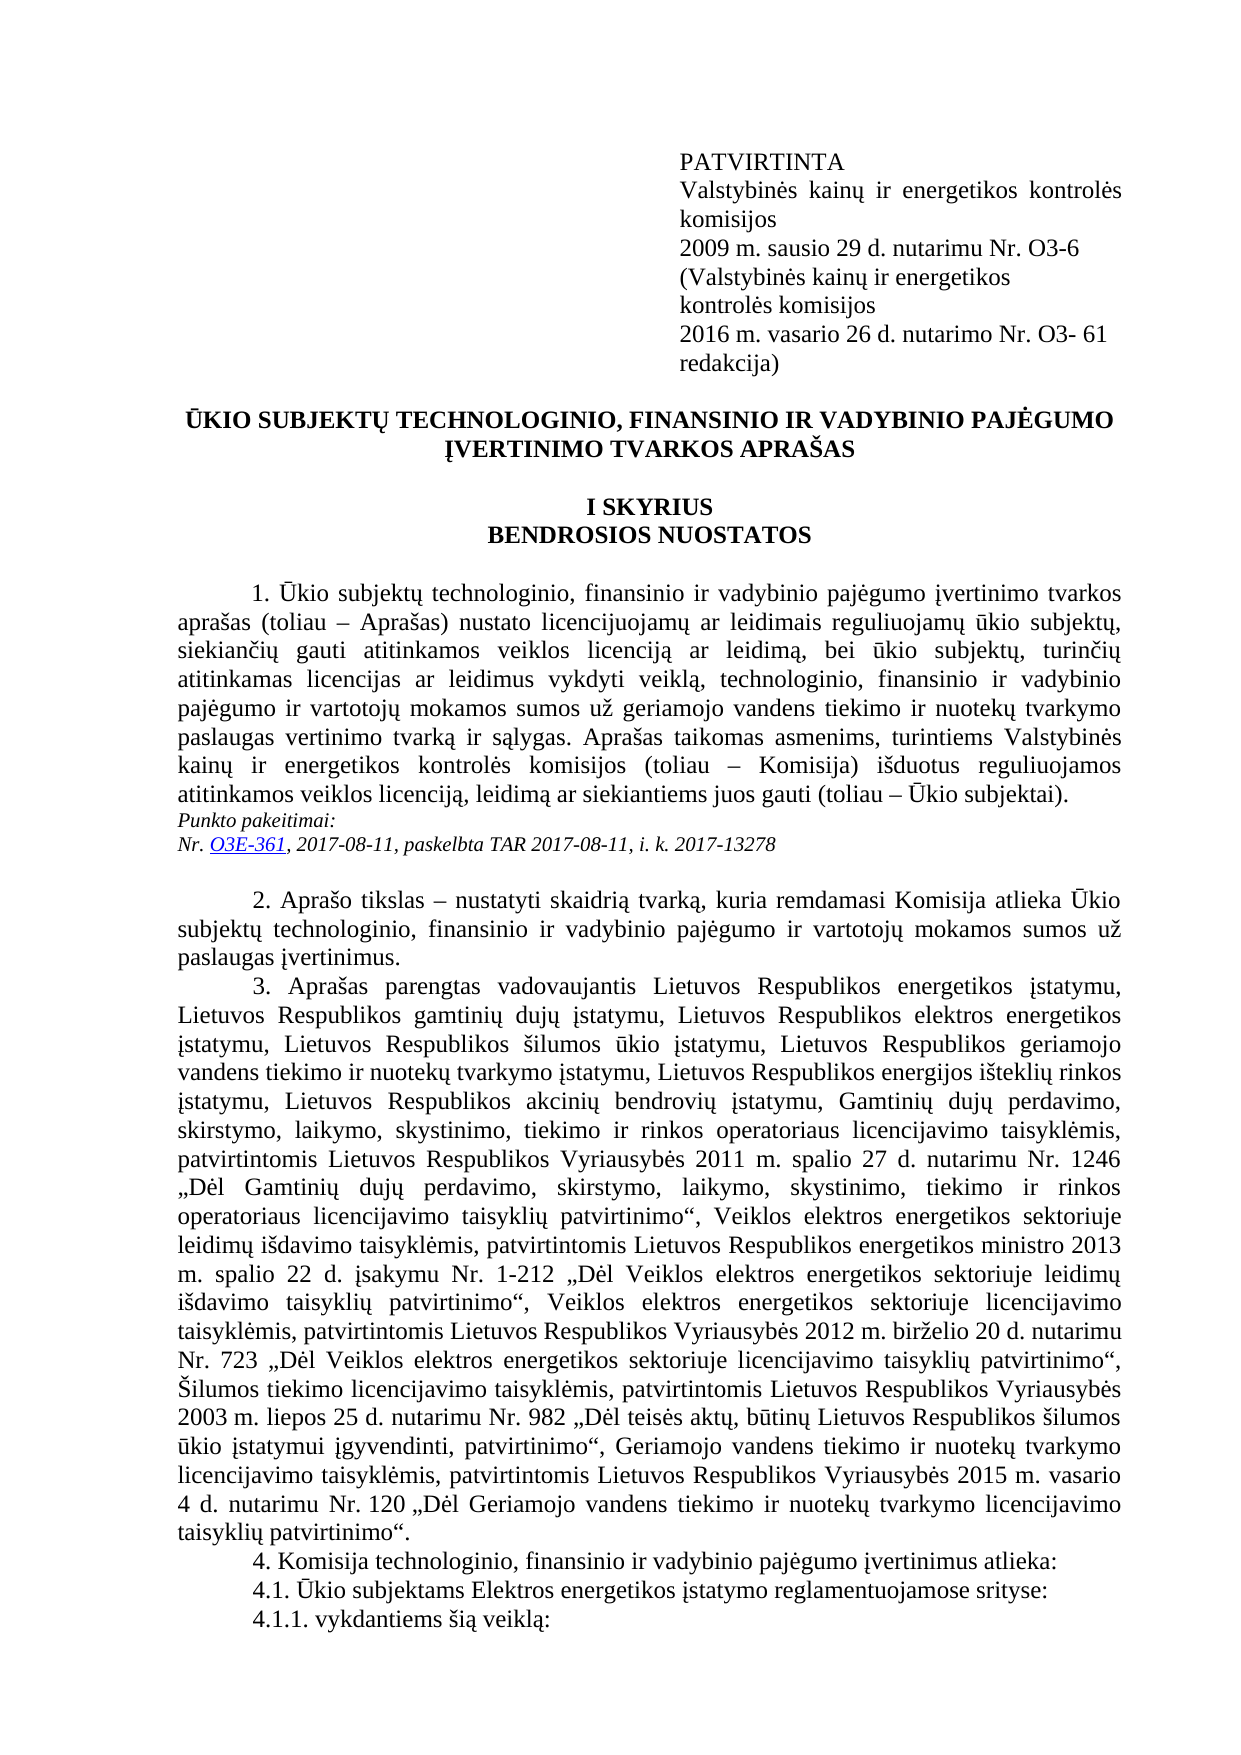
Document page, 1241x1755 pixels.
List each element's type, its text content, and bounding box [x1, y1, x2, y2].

text PATVIRTINTA [679, 147, 1122, 176]
text 2009 m. sausio 29 d. nutarimu Nr. O3-6 [679, 233, 1122, 262]
text 4.1.1. vykdantiems šią veiklą: [177, 1604, 1122, 1632]
text Punkto pakeitimai: [177, 808, 1122, 832]
text redakcija) [679, 348, 1122, 377]
text BENDROSIOS NUOSTATOS [177, 521, 1122, 549]
text Nr. O3E-361, 2017-08-11, paskelbta TAR 2017-08-11, i. k. 2017-13278 [177, 832, 1122, 856]
text (Valstybinės kainų ir energetikos [679, 262, 1122, 291]
text 4. Komisija technologinio, finansinio ir vadybinio pajėgumo įvertinimus atlieka: [177, 1546, 1122, 1575]
text I SKYRIUS [177, 492, 1122, 521]
text 1. Ūkio subjektų technologinio, finansinio ir vadybinio pajėgumo įvertinimo tvarkos aprašas (toliau – Aprašas) nustato licencijuojamų ar leidimais reguliuojamų ūkio subjektų, siekiančių gauti atitinkamos veiklos licenciją ar leidimą, bei ūkio subjektų, turinčių atitinkamas licencijas ar leidimus vykdyti veiklą, technologinio, finansinio ir vadybinio pajėgumo ir vartotojų mokamos sumos už geriamojo vandens tiekimo ir nuotekų tvarkymo paslaugas vertinimo tvarką ir sąlygas. Aprašas taikomas asmenims, turintiems Valstybinės kainų ir energetikos kontrolės komisijos (toliau – Komisija) išduotus reguliuojamos atitinkamos veiklos licenciją, leidimą ar siekiantiems juos gauti (toliau – Ūkio subjektai). [177, 578, 1122, 808]
text 3. Aprašas parengtas vadovaujantis Lietuvos Respublikos energetikos įstatymu, Lietuvos Respublikos gamtinių dujų įstatymu, Lietuvos Respublikos elektros energetikos įstatymu, Lietuvos Respublikos šilumos ūkio įstatymu, Lietuvos Respublikos geriamojo vandens tiekimo ir nuotekų tvarkymo įstatymu, Lietuvos Respublikos energijos išteklių rinkos įstatymu, Lietuvos Respublikos akcinių bendrovių įstatymu, Gamtinių dujų perdavimo, skirstymo, laikymo, skystinimo, tiekimo ir rinkos operatoriaus licencijavimo taisyklėmis, patvirtintomis Lietuvos Respublikos Vyriausybės 2011 m. spalio 27 d. nutarimu Nr. 1246 „Dėl Gamtinių dujų perdavimo, skirstymo, laikymo, skystinimo, tiekimo ir rinkos operatoriaus licencijavimo taisyklių patvirtinimo“, Veiklos elektros energetikos sektoriuje leidimų išdavimo taisyklėmis, patvirtintomis Lietuvos Respublikos energetikos ministro 2013 m. spalio 22 d. įsakymu Nr. 1-212 „Dėl Veiklos elektros energetikos sektoriuje leidimų išdavimo taisyklių patvirtinimo“, Veiklos elektros energetikos sektoriuje licencijavimo taisyklėmis, patvirtintomis Lietuvos Respublikos Vyriausybės 2012 m. birželio 20 d. nutarimu Nr. 723 „Dėl Veiklos elektros energetikos sektoriuje licencijavimo taisyklių patvirtinimo“, Šilumos tiekimo licencijavimo taisyklėmis, patvirtintomis Lietuvos Respublikos Vyriausybės 2003 m. liepos 25 d. nutarimu Nr. 982 „Dėl teisės aktų, būtinų Lietuvos Respublikos šilumos ūkio įstatymui įgyvendinti, patvirtinimo“, Geriamojo vandens tiekimo ir nuotekų tvarkymo licencijavimo taisyklėmis, patvirtintomis Lietuvos Respublikos Vyriausybės 2015 m. vasario 4 d. nutarimu Nr. 120 „Dėl Geriamojo vandens tiekimo ir nuotekų tvarkymo licencijavimo taisyklių patvirtinimo“. [177, 971, 1122, 1546]
text 2016 m. vasario 26 d. nutarimo Nr. O3- 61 [679, 319, 1122, 348]
text 4.1. Ūkio subjektams Elektros energetikos įstatymo reglamentuojamose srityse: [177, 1575, 1122, 1604]
text kontrolės komisijos [679, 291, 1122, 319]
text 2. Aprašo tikslas – nustatyti skaidrią tvarką, kuria remdamasi Komisija atlieka Ūkio subjektų technologinio, finansinio ir vadybinio pajėgumo ir vartotojų mokamos sumos už paslaugas įvertinimus. [177, 885, 1122, 971]
text ŪKIO SUBJEKTŲ TECHNOLOGINIO, FINANSINIO IR VADYBINIO PAJĖGUMO ĮVERTINIMO TVARKOS APRAŠAS [177, 406, 1122, 463]
text Valstybinės kainų ir energetikos kontrolės komisijos [679, 176, 1122, 233]
